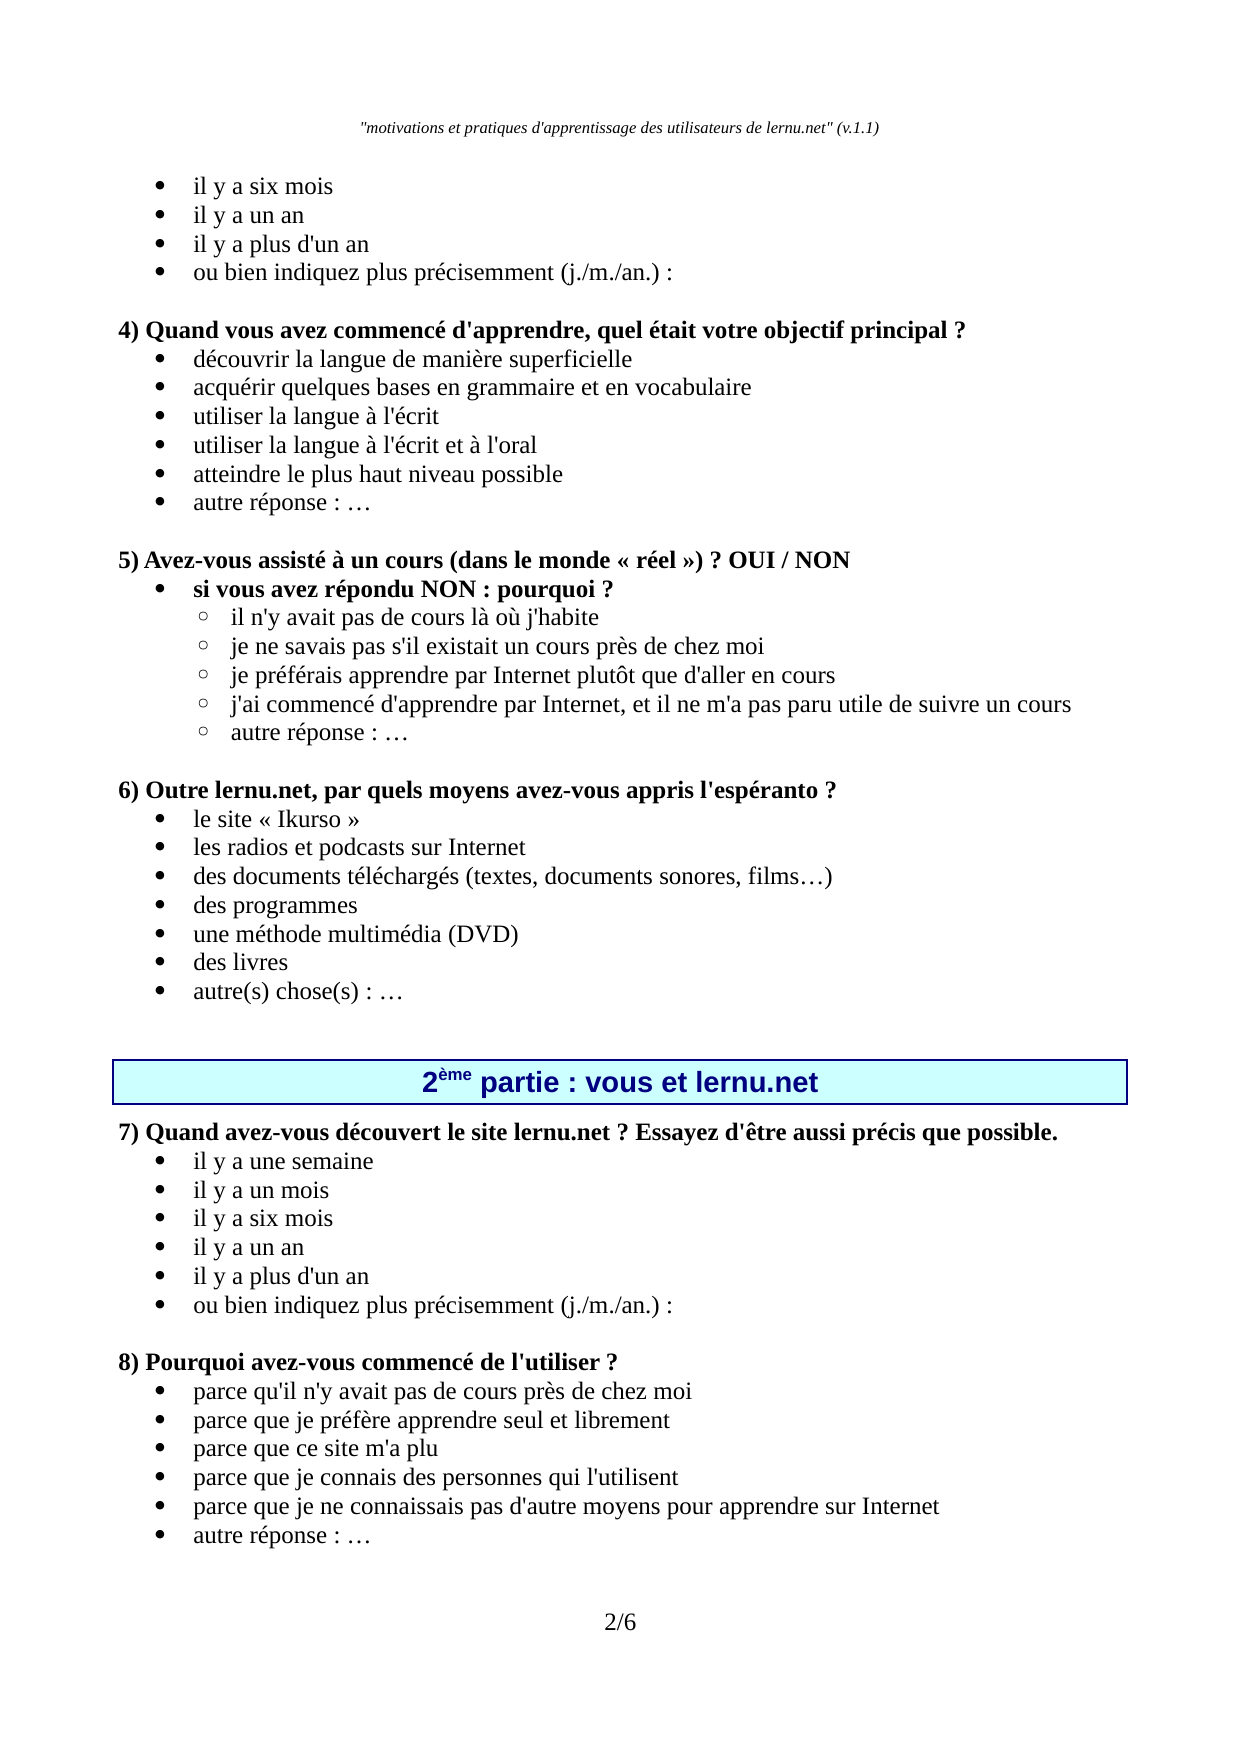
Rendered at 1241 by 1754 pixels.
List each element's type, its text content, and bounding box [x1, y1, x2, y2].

list il y a plus d'un an [156, 229, 1122, 257]
list découvrir la langue de manière superficielle [156, 344, 1122, 372]
list il y a plus d'un an [156, 1261, 1122, 1290]
list il y a un an [156, 1232, 1122, 1261]
list parce que je connais des personnes qui l'utilisent [156, 1462, 1122, 1491]
list il y a six mois [156, 1203, 1122, 1232]
list parce que je ne connaissais pas d'autre moyens pour apprendre sur Internet [156, 1491, 1122, 1520]
list ou bien indiquez plus précisemment (j./m./an.) : [156, 257, 1122, 286]
list parce qu'il n'y avait pas de cours près de chez moi [156, 1376, 1122, 1405]
list autre réponse : … [156, 1520, 1122, 1548]
text 8) Pourquoi avez-vous commencé de l'utiliser ? [118, 1347, 1122, 1376]
list ou bien indiquez plus précisemment (j./m./an.) : [156, 1290, 1122, 1318]
list il y a un mois [156, 1175, 1122, 1203]
list des livres [156, 947, 1122, 976]
list parce que je préfère apprendre seul et librement [156, 1405, 1122, 1433]
list autre réponse : … [193, 717, 1122, 746]
list il n'y avait pas de cours là où j'habite [193, 602, 1122, 631]
list des documents téléchargés (textes, documents sonores, films…) [156, 861, 1122, 890]
list j'ai commencé d'apprendre par Internet, et il ne m'a pas paru utile de suivre un cours [193, 689, 1122, 717]
list je préférais apprendre par Internet plutôt que d'aller en cours [193, 660, 1122, 689]
list une méthode multimédia (DVD) [156, 919, 1122, 947]
text 7) Quand avez-vous découvert le site lernu.net ? Essayez d'être aussi précis que possible. [118, 1117, 1122, 1146]
list il y a un an [156, 200, 1122, 229]
list utiliser la langue à l'écrit et à l'oral [156, 430, 1122, 459]
text 5) Avez-vous assisté à un cours (dans le monde « réel ») ? OUI / NON [118, 545, 1122, 574]
list acquérir quelques bases en grammaire et en vocabulaire [156, 372, 1122, 401]
list si vous avez répondu NON : pourquoi ? [156, 574, 1122, 602]
list autre(s) chose(s) : … [156, 976, 1122, 1005]
list utiliser la langue à l'écrit [156, 401, 1122, 430]
list le site « Ikurso » [156, 804, 1122, 832]
list il y a six mois [156, 171, 1122, 200]
list autre réponse : … [156, 487, 1122, 516]
subtitle 2ème partie : vous et lernu.net [114, 1061, 1126, 1103]
list des programmes [156, 890, 1122, 919]
list atteindre le plus haut niveau possible [156, 459, 1122, 487]
list il y a une semaine [156, 1146, 1122, 1175]
list les radios et podcasts sur Internet [156, 832, 1122, 861]
list je ne savais pas s'il existait un cours près de chez moi [193, 631, 1122, 660]
list parce que ce site m'a plu [156, 1433, 1122, 1462]
text 4) Quand vous avez commencé d'apprendre, quel était votre objectif principal ? [118, 315, 1122, 344]
text 6) Outre lernu.net, par quels moyens avez-vous appris l'espéranto ? [118, 775, 1122, 804]
